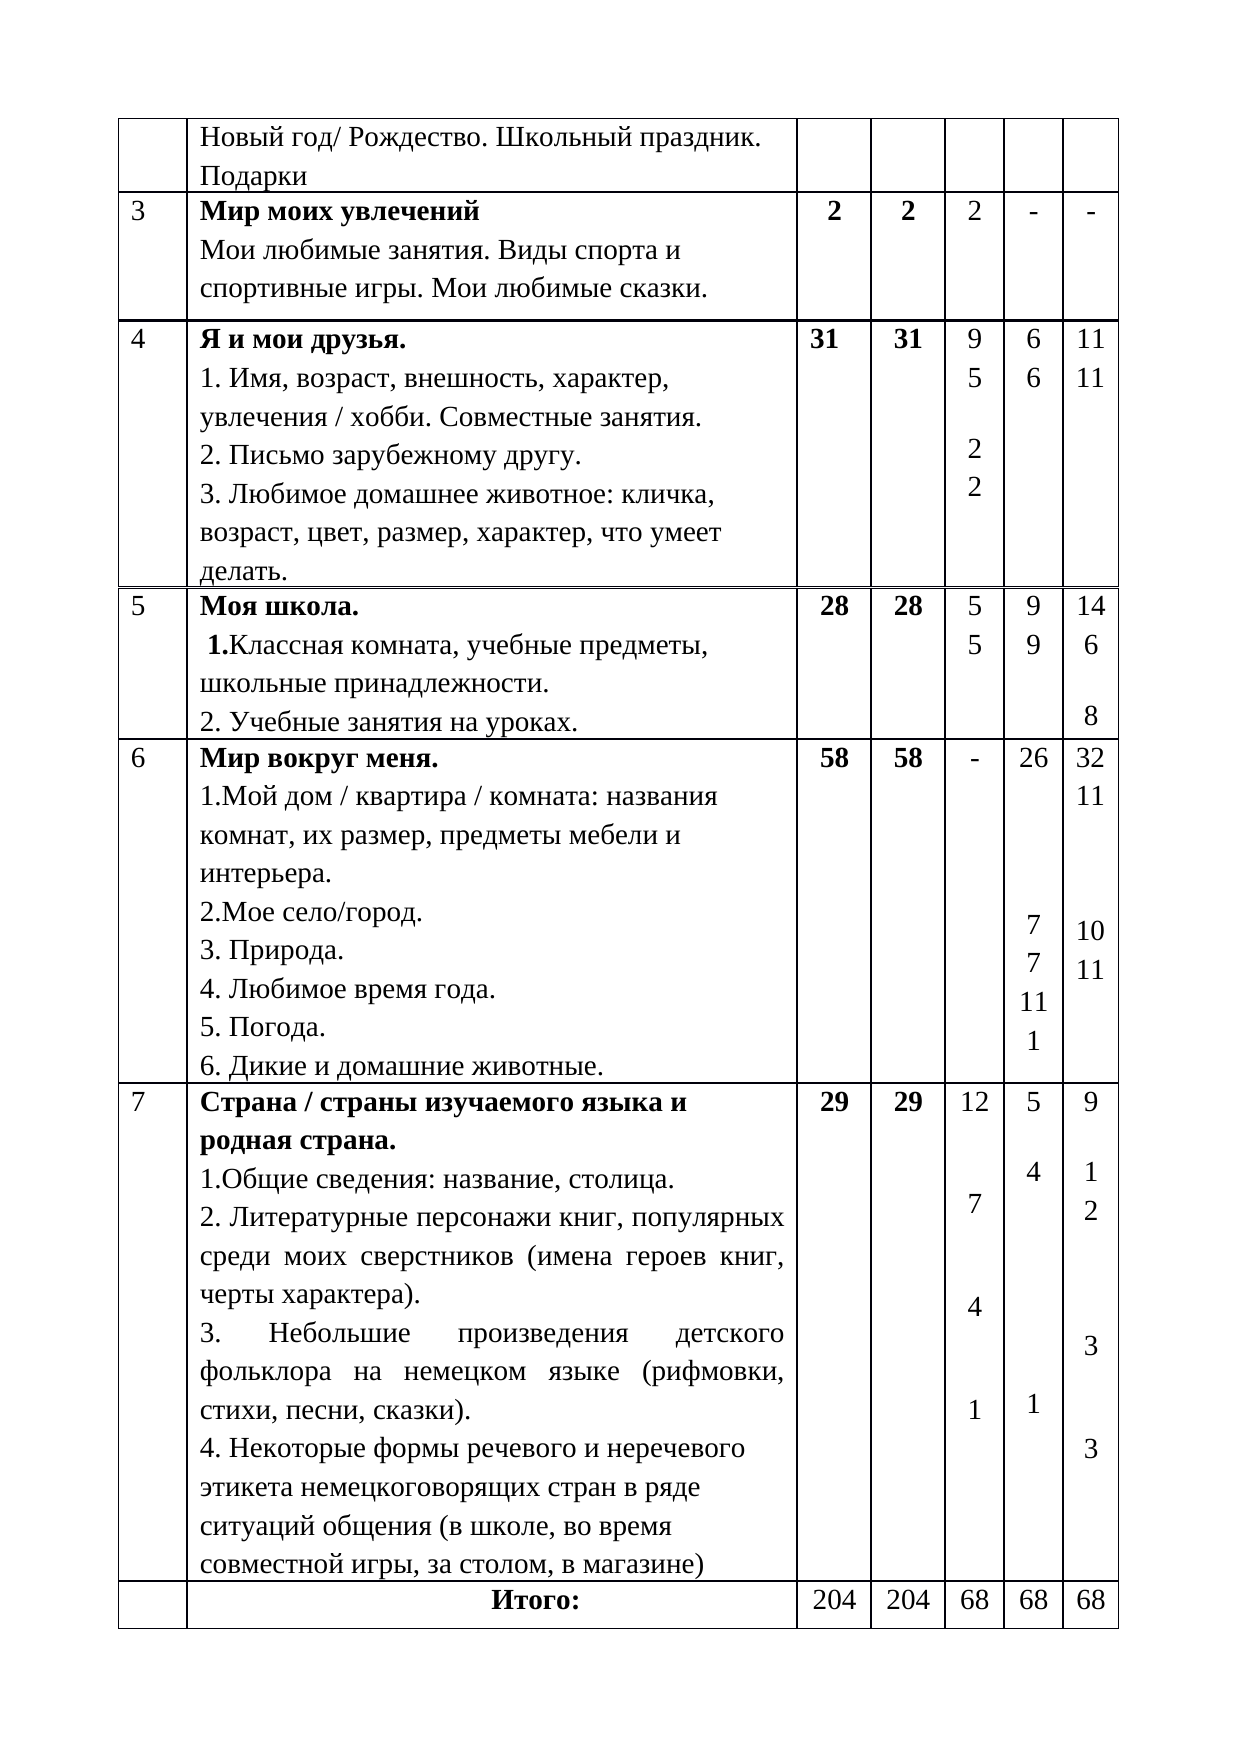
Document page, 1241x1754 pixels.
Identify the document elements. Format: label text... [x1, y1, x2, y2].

table_cell [872, 119, 944, 191]
table_cell 68 [1064, 1582, 1118, 1628]
table_cell 9 5 2 2 [946, 322, 1003, 586]
table_cell 3 [119, 193, 186, 319]
table_cell [119, 1582, 186, 1628]
table_cell Мир вокруг меня. 1.Мой дом / квартира / комната: названия комнат, их размер, предметы мебели и интерьера. 2.Мое село/город. 3. Природа. 4. Любимое время года. 5. Погода. 6. Дикие и домашние животные. [188, 740, 796, 1082]
table_cell 12 7 4 1 [946, 1084, 1003, 1580]
table_cell 29 [798, 1084, 870, 1580]
table_cell [946, 119, 1003, 191]
table_cell Новый год/ Рождество. Школьный праздник. Подарки [188, 119, 796, 191]
table_cell 11 11 [1064, 322, 1118, 586]
table_cell Мир моих увлечений Мои любимые занятия. Виды спорта и спортивные игры. Мои любимые сказки. [188, 193, 796, 319]
table_cell 4 [119, 322, 186, 586]
table_cell 31 [798, 322, 870, 586]
table_cell Итого: [188, 1582, 796, 1628]
table_cell 6 6 [1005, 322, 1062, 586]
table_cell 6 [119, 740, 186, 1082]
table_cell 2 [872, 193, 944, 319]
table_cell 9 1 2 3 3 [1064, 1084, 1118, 1580]
table_cell 2 [798, 193, 870, 319]
table_cell 14 6 8 [1064, 589, 1118, 738]
table_cell Страна / страны изучаемого языка и родная страна. 1.Общие сведения: название, столица. 2. Литературные персонажи книг, популярных среди моих сверстников (имена героев книг, черты характера). 3. Небольшие произведения детского фольклора на немецком языке (рифмовки, стихи, песни, сказки). 4. Некоторые формы речевого и неречевого этикета немецкоговорящих стран в ряде ситуаций общения (в школе, во время совместной игры, за столом, в магазине) [188, 1084, 796, 1580]
table_cell 68 [1005, 1582, 1062, 1628]
table_cell 31 [872, 322, 944, 586]
table_cell 9 9 [1005, 589, 1062, 738]
table_cell 2 [946, 193, 1003, 319]
table_cell 32 11 10 11 [1064, 740, 1118, 1082]
table_cell [798, 119, 870, 191]
table_cell [119, 119, 186, 191]
table_cell Я и мои друзья. 1. Имя, возраст, внешность, характер, увлечения / хобби. Совместные занятия. 2. Письмо зарубежному другу. 3. Любимое домашнее животное: кличка, возраст, цвет, размер, характер, что умеет делать. [188, 322, 796, 586]
table_cell 26 7 7 11 1 [1005, 740, 1062, 1082]
table_cell 28 [872, 589, 944, 738]
table_cell 7 [119, 1084, 186, 1580]
table_cell - [946, 740, 1003, 1082]
table_cell 204 [872, 1582, 944, 1628]
table_cell - [1064, 193, 1118, 319]
table_cell 68 [946, 1582, 1003, 1628]
table_cell [1064, 119, 1118, 191]
table_cell [1005, 119, 1062, 191]
table_cell - [1005, 193, 1062, 319]
table_cell 58 [798, 740, 870, 1082]
table_cell 5 [119, 589, 186, 738]
table_cell 29 [872, 1084, 944, 1580]
table_cell Моя школа. 1.Классная комната, учебные предметы, школьные принадлежности. 2. Учебные занятия на уроках. [188, 589, 796, 738]
table_cell 28 [798, 589, 870, 738]
table_cell 5 4 1 [1005, 1084, 1062, 1580]
table_cell 5 5 [946, 589, 1003, 738]
table_cell 204 [798, 1582, 870, 1628]
table_cell 58 [872, 740, 944, 1082]
